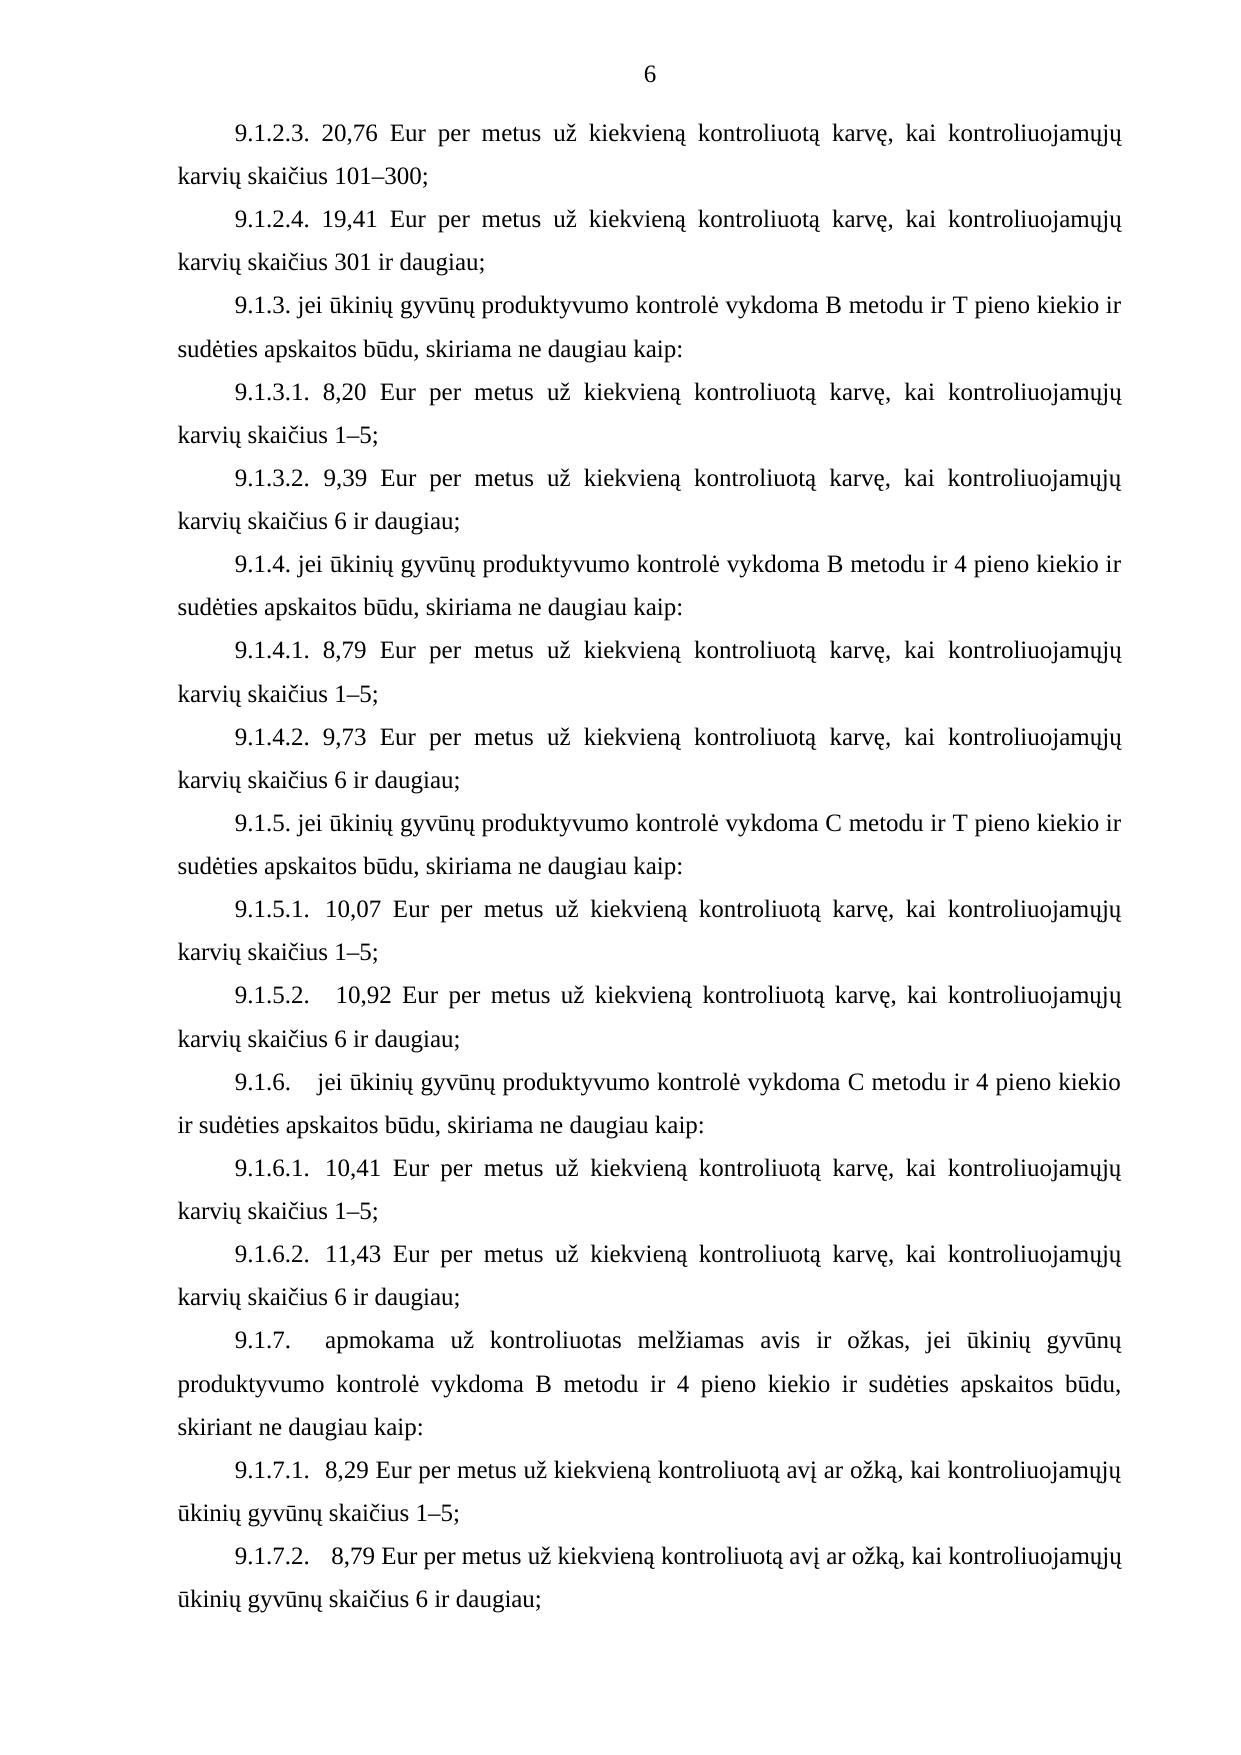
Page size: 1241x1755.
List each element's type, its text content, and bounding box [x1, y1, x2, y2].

text 9.1.2.3. 20,76 Eur per metus už kiekvieną kontroliuotą karvę, kai kontroliuojamųjų karvių skaičius 101–300; [177, 118, 1122, 190]
text 9.1.5. jei ūkinių gyvūnų produktyvumo kontrolė vykdoma C metodu ir T pieno kiekio ir sudėties apskaitos būdu, skiriama ne daugiau kaip: [177, 808, 1122, 880]
text 9.1.4. jei ūkinių gyvūnų produktyvumo kontrolė vykdoma B metodu ir 4 pieno kiekio ir sudėties apskaitos būdu, skiriama ne daugiau kaip: [177, 549, 1122, 621]
text 9.1.6.2. 11,43 Eur per metus už kiekvieną kontroliuotą karvę, kai kontroliuojamųjų karvių skaičius 6 ir daugiau; [177, 1239, 1122, 1311]
text 9.1.7. apmokama už kontroliuotas melžiamas avis ir ožkas, jei ūkinių gyvūnų produktyvumo kontrolė vykdoma B metodu ir 4 pieno kiekio ir sudėties apskaitos būdu, skiriant ne daugiau kaip: [177, 1326, 1122, 1441]
text 9.1.7.2. 8,79 Eur per metus už kiekvieną kontroliuotą avį ar ožką, kai kontroliuojamųjų ūkinių gyvūnų skaičius 6 ir daugiau; [177, 1541, 1122, 1613]
text 9.1.5.1. 10,07 Eur per metus už kiekvieną kontroliuotą karvę, kai kontroliuojamųjų karvių skaičius 1–5; [177, 894, 1122, 966]
text 9.1.6. jei ūkinių gyvūnų produktyvumo kontrolė vykdoma C metodu ir 4 pieno kiekio ir sudėties apskaitos būdu, skiriama ne daugiau kaip: [177, 1067, 1122, 1139]
text 9.1.3.1. 8,20 Eur per metus už kiekvieną kontroliuotą karvę, kai kontroliuojamųjų karvių skaičius 1–5; [177, 377, 1122, 449]
text 9.1.4.1. 8,79 Eur per metus už kiekvieną kontroliuotą karvę, kai kontroliuojamųjų karvių skaičius 1–5; [177, 636, 1122, 707]
text 9.1.2.4. 19,41 Eur per metus už kiekvieną kontroliuotą karvę, kai kontroliuojamųjų karvių skaičius 301 ir daugiau; [177, 204, 1122, 276]
text 9.1.6.1. 10,41 Eur per metus už kiekvieną kontroliuotą karvę, kai kontroliuojamųjų karvių skaičius 1–5; [177, 1153, 1122, 1225]
text 9.1.3. jei ūkinių gyvūnų produktyvumo kontrolė vykdoma B metodu ir T pieno kiekio ir sudėties apskaitos būdu, skiriama ne daugiau kaip: [177, 291, 1122, 362]
text 9.1.5.2. 10,92 Eur per metus už kiekvieną kontroliuotą karvę, kai kontroliuojamųjų karvių skaičius 6 ir daugiau; [177, 981, 1122, 1052]
text 9.1.7.1. 8,29 Eur per metus už kiekvieną kontroliuotą avį ar ožką, kai kontroliuojamųjų ūkinių gyvūnų skaičius 1–5; [177, 1455, 1122, 1527]
text 9.1.3.2. 9,39 Eur per metus už kiekvieną kontroliuotą karvę, kai kontroliuojamųjų karvių skaičius 6 ir daugiau; [177, 463, 1122, 535]
text 9.1.4.2. 9,73 Eur per metus už kiekvieną kontroliuotą karvę, kai kontroliuojamųjų karvių skaičius 6 ir daugiau; [177, 722, 1122, 794]
